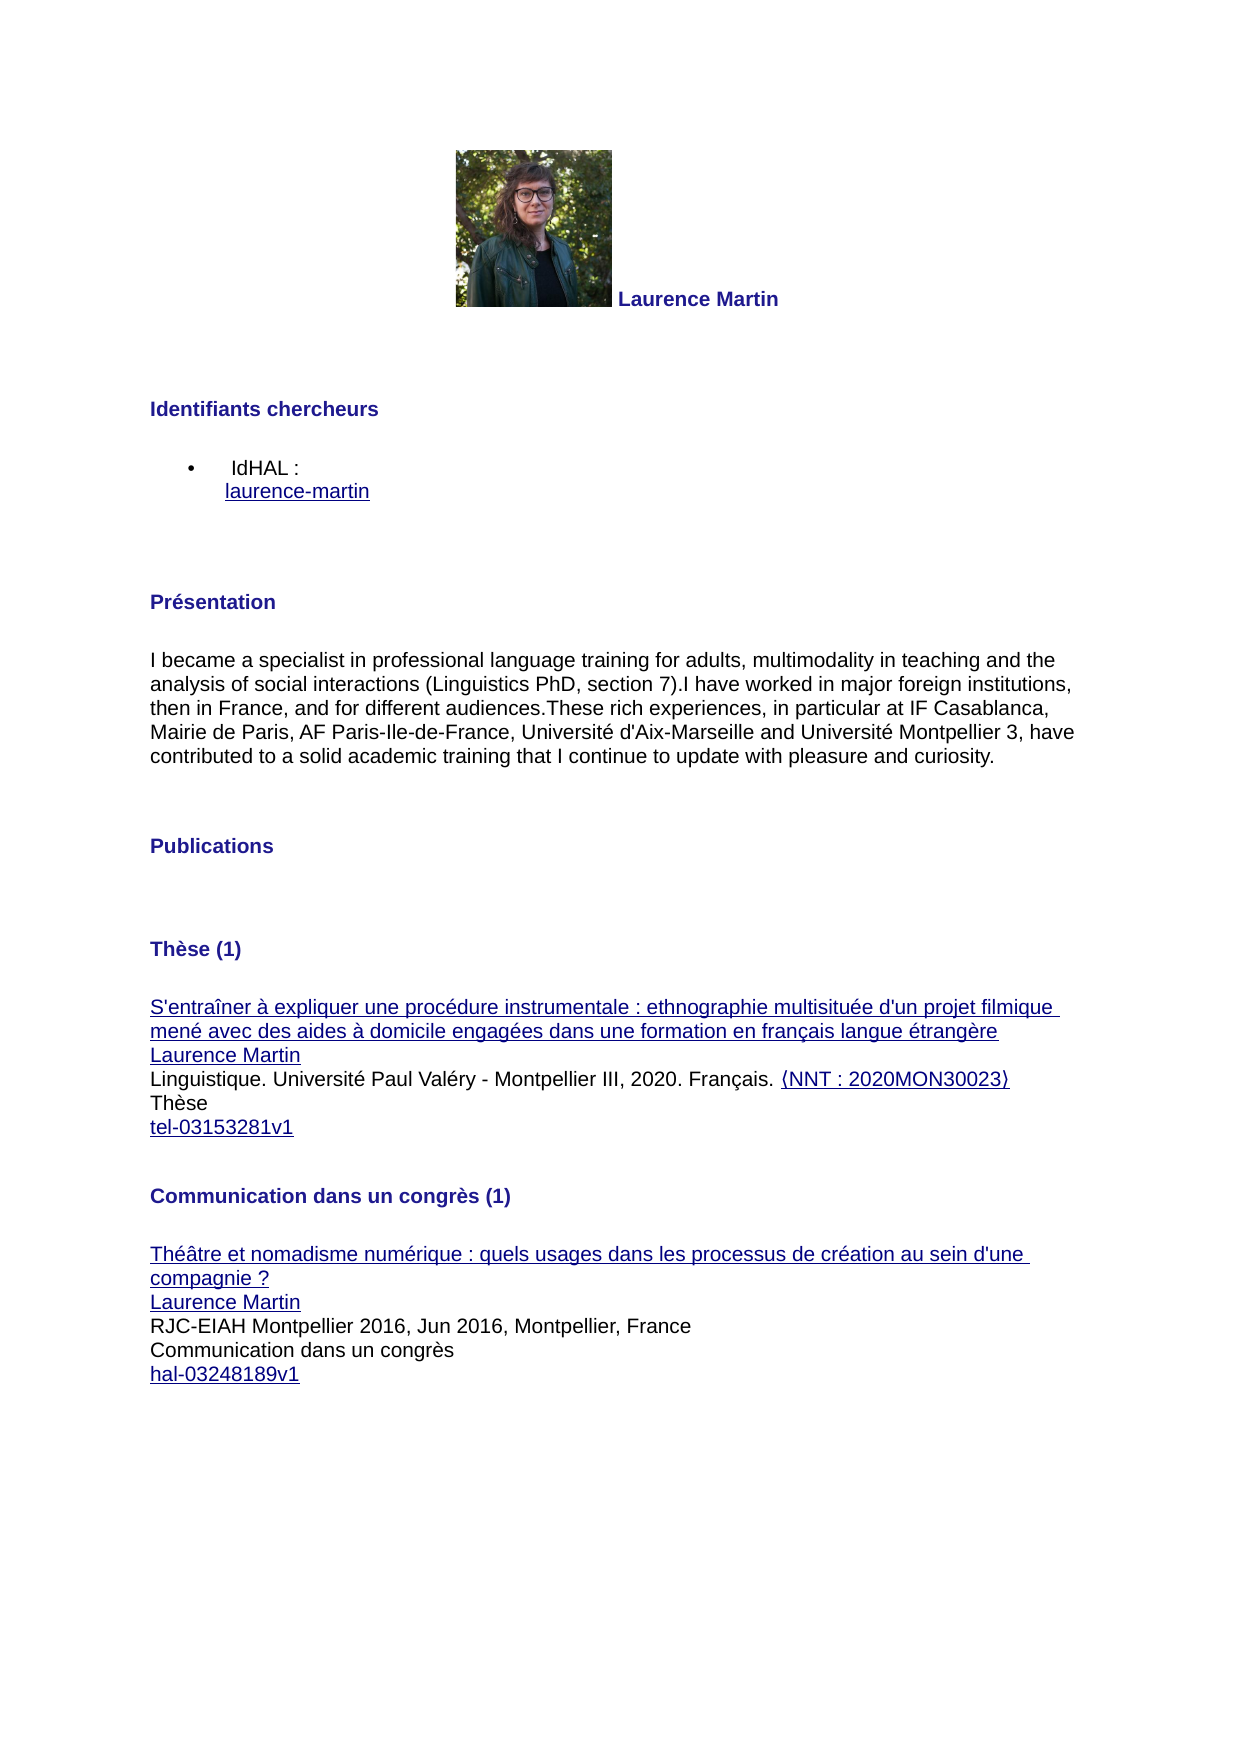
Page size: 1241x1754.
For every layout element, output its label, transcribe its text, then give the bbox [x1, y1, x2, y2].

picture [455, 150, 612, 307]
subtitle Communication dans un congrès (1) [150, 1183, 1090, 1207]
list IdHAL : [187, 455, 1090, 479]
subtitle Publications [150, 833, 1090, 857]
subtitle Présentation [150, 590, 1090, 614]
table_header Théâtre et nomadisme numérique : quels usages dans les processus de création au sein d'une compagnie ? Laurence Martin RJC-EIAH Montpellier 2016, Jun 2016, Montpellier, France Communication dans un congrès hal-03248189v1 [150, 1242, 1090, 1386]
subtitle Thèse (1) [150, 937, 1090, 961]
subtitle Identifiants chercheurs [150, 397, 1090, 421]
list laurence-martin [187, 479, 1090, 503]
table_header S'entraîner à expliquer une procédure instrumentale : ethnographie multisituée d'un projet filmique mené avec des aides à domicile engagées dans une formation en français langue étrangère Laurence Martin Linguistique. Université Paul Valéry - Montpellier III, 2020. Français. ⟨NNT : 2020MON30023⟩ Thèse tel-03153281v1 [150, 995, 1090, 1139]
subtitle Laurence Martin [150, 150, 1090, 311]
text I became a specialist in professional language training for adults, multimodality in teaching and the analysis of social interactions (Linguistics PhD, section 7).I have worked in major foreign institutions, then in France, and for different audiences.These rich experiences, in particular at IF Casablanca, Mairie de Paris, AF Paris-Ile-de-France, Université d'Aix-Marseille and Université Montpellier 3, have contributed to a solid academic training that I continue to update with pleasure and curiosity. [150, 648, 1090, 768]
